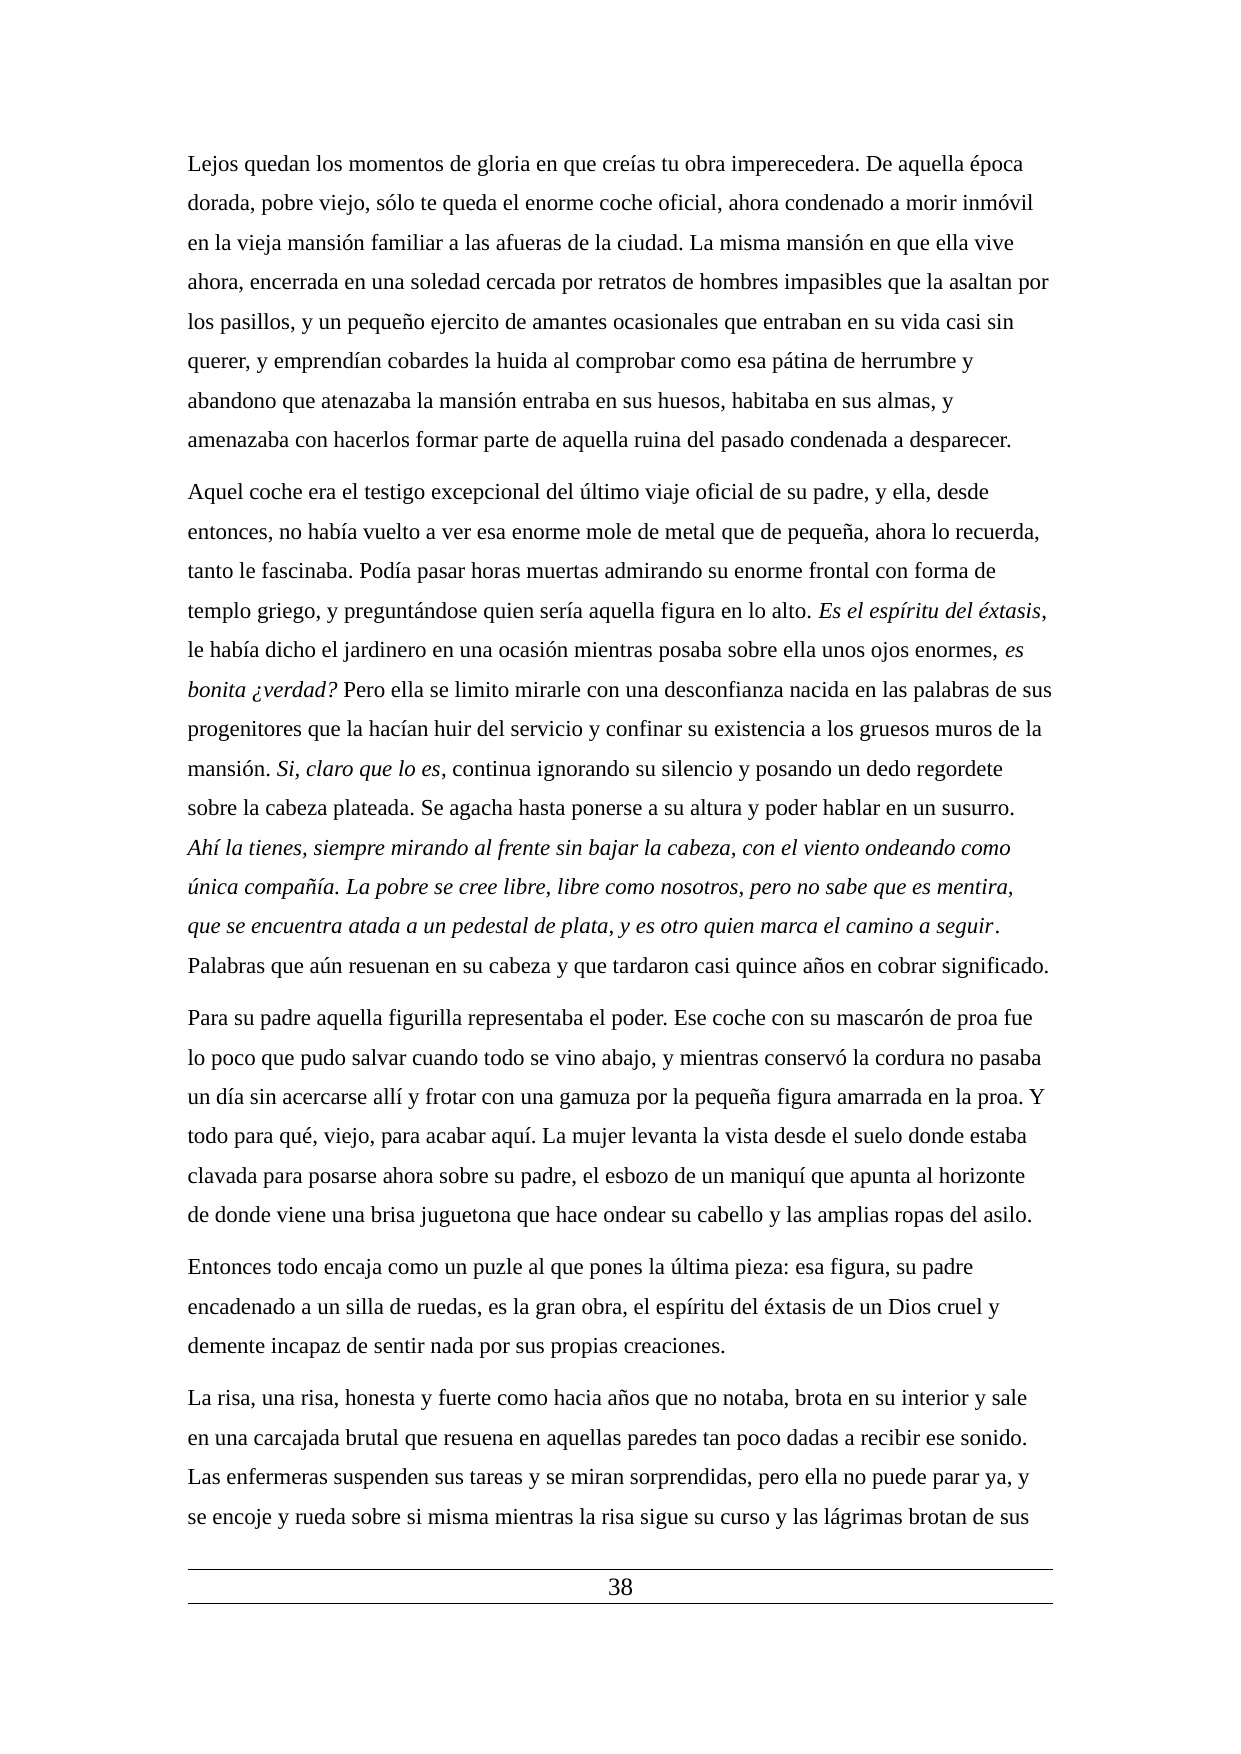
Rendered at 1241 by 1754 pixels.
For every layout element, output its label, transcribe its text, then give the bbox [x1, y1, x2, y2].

text Aquel coche era el testigo excepcional del último viaje oficial de su padre, y ella, desde entonces, no había vuelto a ver esa enorme mole de metal que de pequeña, ahora lo recuerda, tanto le fascinaba. Podía pasar horas muertas admirando su enorme frontal con forma de templo griego, y preguntándose quien sería aquella figura en lo alto. Es el espíritu del éxtasis, le había dicho el jardinero en una ocasión mientras posaba sobre ella unos ojos enormes, es bonita ¿verdad? Pero ella se limito mirarle con una desconfianza nacida en las palabras de sus progenitores que la hacían huir del servicio y confinar su existencia a los gruesos muros de la mansión. Si, claro que lo es, continua ignorando su silencio y posando un dedo regordete sobre la cabeza plateada. Se agacha hasta ponerse a su altura y poder hablar en un susurro. Ahí la tienes, siempre mirando al frente sin bajar la cabeza, con el viento ondeando como única compañía. La pobre se cree libre, libre como nosotros, pero no sabe que es mentira, que se encuentra atada a un pedestal de plata, y es otro quien marca el camino a seguir. Palabras que aún resuenan en su cabeza y que tardaron casi quince años en cobrar significado. [187, 478, 1053, 978]
text Lejos quedan los momentos de gloria en que creías tu obra imperecedera. De aquella época dorada, pobre viejo, sólo te queda el enorme coche oficial, ahora condenado a morir inmóvil en la vieja mansión familiar a las afueras de la ciudad. La misma mansión en que ella vive ahora, encerrada en una soledad cercada por retratos de hombres impasibles que la asaltan por los pasillos, y un pequeño ejercito de amantes ocasionales que entraban en su vida casi sin querer, y emprendían cobardes la huida al comprobar como esa pátina de herrumbre y abandono que atenazaba la mansión entraba en sus huesos, habitaba en sus almas, y amenazaba con hacerlos formar parte de aquella ruina del pasado condenada a desparecer. [187, 150, 1053, 453]
text La risa, una risa, honesta y fuerte como hacia años que no notaba, brota en su interior y sale en una carcajada brutal que resuena en aquellas paredes tan poco dadas a recibir ese sonido. Las enfermeras suspenden sus tareas y se miran sorprendidas, pero ella no puede parar ya, y se encoje y rueda sobre si misma mientras la risa sigue su curso y las lágrimas brotan de sus [187, 1384, 1053, 1529]
text Para su padre aquella figurilla representaba el poder. Ese coche con su mascarón de proa fue lo poco que pudo salvar cuando todo se vino abajo, y mientras conservó la cordura no pasaba un día sin acercarse allí y frotar con una gamuza por la pequeña figura amarrada en la proa. Y todo para qué, viejo, para acabar aquí. La mujer levanta la vista desde el suelo donde estaba clavada para posarse ahora sobre su padre, el esbozo de un maniquí que apunta al horizonte de donde viene una brisa juguetona que hace ondear su cabello y las amplias ropas del asilo. [187, 1004, 1053, 1228]
text Entonces todo encaja como un puzle al que pones la última pieza: esa figura, su padre encadenado a un silla de ruedas, es la gran obra, el espíritu del éxtasis de un Dios cruel y demente incapaz de sentir nada por sus propias creaciones. [187, 1253, 1053, 1359]
